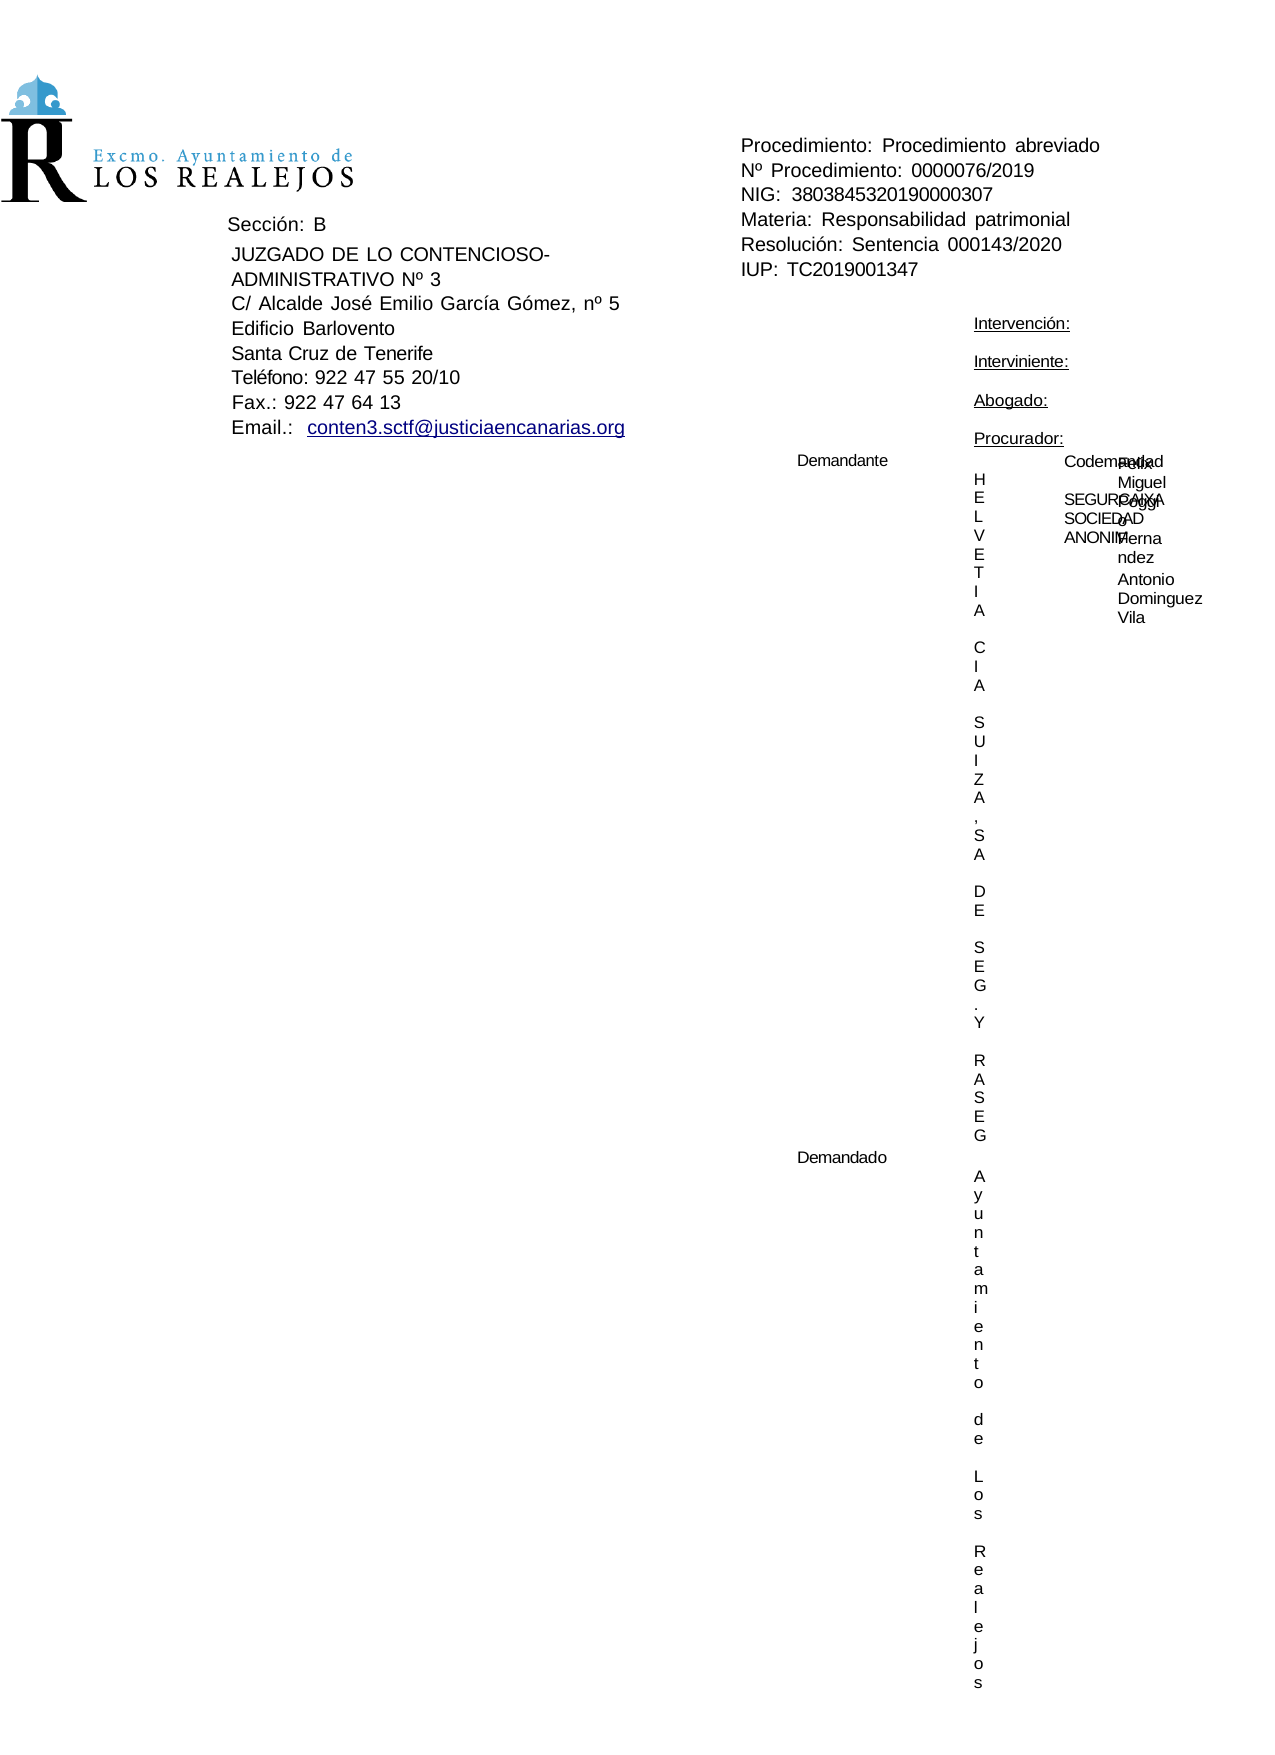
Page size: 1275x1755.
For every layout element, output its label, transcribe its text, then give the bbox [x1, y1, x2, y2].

text JUZGADO DE LO CONTENCIOSO- ADMINISTRATIVO Nº 3 [231, 243, 551, 290]
text Email.: conten3.sctf@justiciaencanarias.org [231, 416, 630, 438]
text Procedimiento: Procedimiento abreviado Nº Procedimiento: 0000076/2019 [741, 134, 1103, 181]
text Sección: B [0, 213, 553, 236]
text Demandante HELVETIA CIA SUIZA, SA DE SEG. Y RASEG [973, 857, 978, 1084]
text Intervención: Interviniente: Abogado: Procurador: [973, 314, 1204, 448]
text C/ Alcalde José Emilio García Gómez, nº 5 Edificio Barlovento [231, 292, 622, 339]
text Materia: Responsabilidad patrimonial Resolución: Sentencia 000143/2020 IUP: TC2019001347 [741, 208, 1073, 280]
text Fax.: 922 47 64 13 [3, 391, 630, 414]
text Felix Miguel Poggio Fernandez [1117, 455, 1166, 567]
text Santa Cruz de Tenerife Teléfono: 922 47 55 20/10 [231, 342, 461, 389]
text Antonio Dominguez Vila [1117, 570, 1204, 627]
text NIG: 3803845320190000307 [741, 183, 1204, 206]
